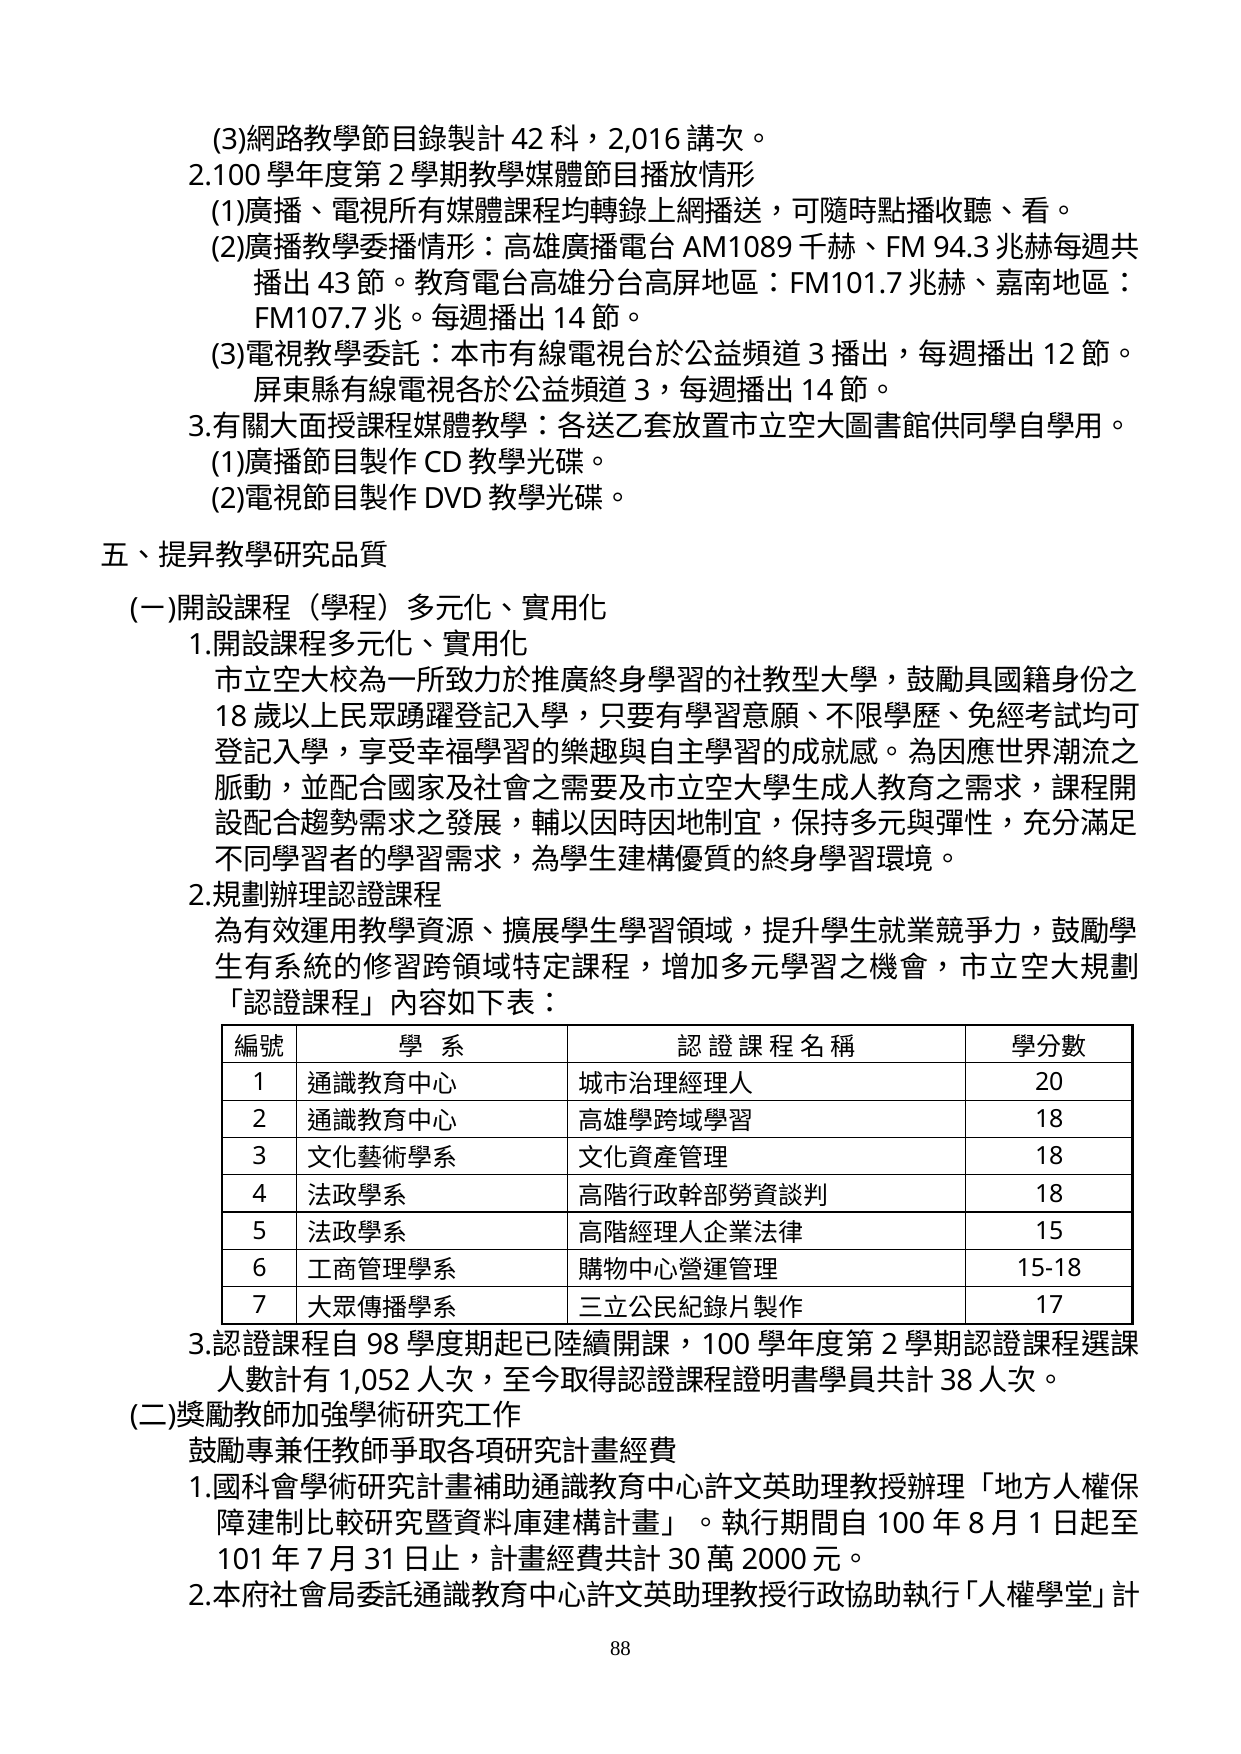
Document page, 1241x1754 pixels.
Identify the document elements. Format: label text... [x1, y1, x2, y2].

text (2)電視節目製作DVD教學光碟。 [211, 479, 1140, 515]
table_cell 7 [223, 1287, 296, 1323]
table_cell 通識教育中心 [297, 1101, 567, 1137]
table_cell 工商管理學系 [297, 1250, 567, 1286]
table_cell 城市治理經理人 [568, 1063, 965, 1099]
text 2.100學年度第2學期教學媒體節目播放情形 [188, 157, 1140, 193]
table_cell 高階行政幹部勞資談判 [568, 1175, 965, 1211]
text 1.開設課程多元化、實用化 [188, 626, 1140, 662]
table_header 學分數 [966, 1026, 1131, 1062]
table_cell 購物中心營運管理 [568, 1250, 965, 1286]
table_cell 5 [223, 1213, 296, 1249]
text 2.本府社會局委託通識教育中心許文英助理教授行政協助執行「人權學堂」計 [188, 1576, 1140, 1612]
text 市立空大校為一所致力於推廣終身學習的社教型大學，鼓勵具國籍身份之18歲以上民眾踴躍登記入學，只要有學習意願、不限學歷、免經考試均可登記入學，享受幸福學習的樂趣與自主學習的成就感。為因應世界潮流之脈動，並配合國家及社會之需要及市立空大學生成人教育之需求，課程開設配合趨勢需求之發展，輔以因時因地制宜，保持多元與彈性，充分滿足不同學習者的學習需求，為學生建構優質的終身學習環境。 [214, 662, 1140, 877]
table_cell 大眾傳播學系 [297, 1287, 567, 1323]
table_header 編號 [223, 1026, 296, 1062]
table_cell 17 [966, 1287, 1131, 1323]
table_cell 通識教育中心 [297, 1063, 567, 1099]
table_cell 三立公民紀錄片製作 [568, 1287, 965, 1323]
table_cell 高雄學跨域學習 [568, 1101, 965, 1137]
text 五、提昇教學研究品質 [100, 515, 1140, 590]
text (二)獎勵教師加強學術研究工作 [129, 1397, 1140, 1433]
text (ㄧ)開設課程（學程）多元化、實用化 [129, 590, 1140, 626]
text (3)電視教學委託：本市有線電視台於公益頻道3播出，每週播出12節。屏東縣有線電視各於公益頻道3，每週播出14節。 [211, 336, 1140, 408]
text (2)廣播教學委播情形：高雄廣播電台AM1089千赫、FM 94.3兆赫每週共播出43節。教育電台高雄分台高屏地區：FM101.7兆赫、嘉南地區：FM107.7兆。每週播出14節。 [211, 228, 1140, 336]
text 1.國科會學術研究計畫補助通識教育中心許文英助理教授辦理「地方人權保障建制比較研究暨資料庫建構計畫」。執行期間自100年8月1日起至101年7月31日止，計畫經費共計30萬2000元。 [188, 1469, 1140, 1576]
text (1)廣播節目製作CD教學光碟。 [211, 443, 1140, 479]
table_cell 18 [966, 1175, 1131, 1211]
table_cell 6 [223, 1250, 296, 1286]
table_cell 4 [223, 1175, 296, 1211]
text (1)廣播、電視所有媒體課程均轉錄上網播送，可隨時點播收聽、看。 [211, 193, 1140, 228]
table_cell 2 [223, 1101, 296, 1137]
text 為有效運用教學資源、擴展學生學習領域，提升學生就業競爭力，鼓勵學生有系統的修習跨領域特定課程，增加多元學習之機會，市立空大規劃「認證課程」內容如下表： [214, 913, 1140, 1020]
table_cell 15 [966, 1213, 1131, 1249]
table_header 學 系 [297, 1026, 567, 1062]
text 3.有關大面授課程媒體教學：各送乙套放置市立空大圖書館供同學自學用。 [188, 408, 1140, 443]
table_cell 3 [223, 1138, 296, 1174]
text 2.規劃辦理認證課程 [188, 877, 1140, 913]
text 3.認證課程自98學度期起已陸續開課，100學年度第2學期認證課程選課人數計有1,052人次，至今取得認證課程證明書學員共計38人次。 [188, 1325, 1140, 1397]
text 鼓勵專兼任教師爭取各項研究計畫經費 [188, 1433, 1140, 1469]
table_cell 1 [223, 1063, 296, 1099]
table_cell 20 [966, 1063, 1131, 1099]
table_cell 15-18 [966, 1250, 1131, 1286]
table_header 認 證 課 程 名 稱 [568, 1026, 965, 1062]
table_cell 文化資產管理 [568, 1138, 965, 1174]
table_cell 18 [966, 1101, 1131, 1137]
table_cell 法政學系 [297, 1213, 567, 1249]
table_cell 法政學系 [297, 1175, 567, 1211]
table_cell 高階經理人企業法律 [568, 1213, 965, 1249]
text (3)網路教學節目錄製計42科，2,016講次。 [213, 121, 1140, 157]
table_cell 18 [966, 1138, 1131, 1174]
table_cell 文化藝術學系 [297, 1138, 567, 1174]
